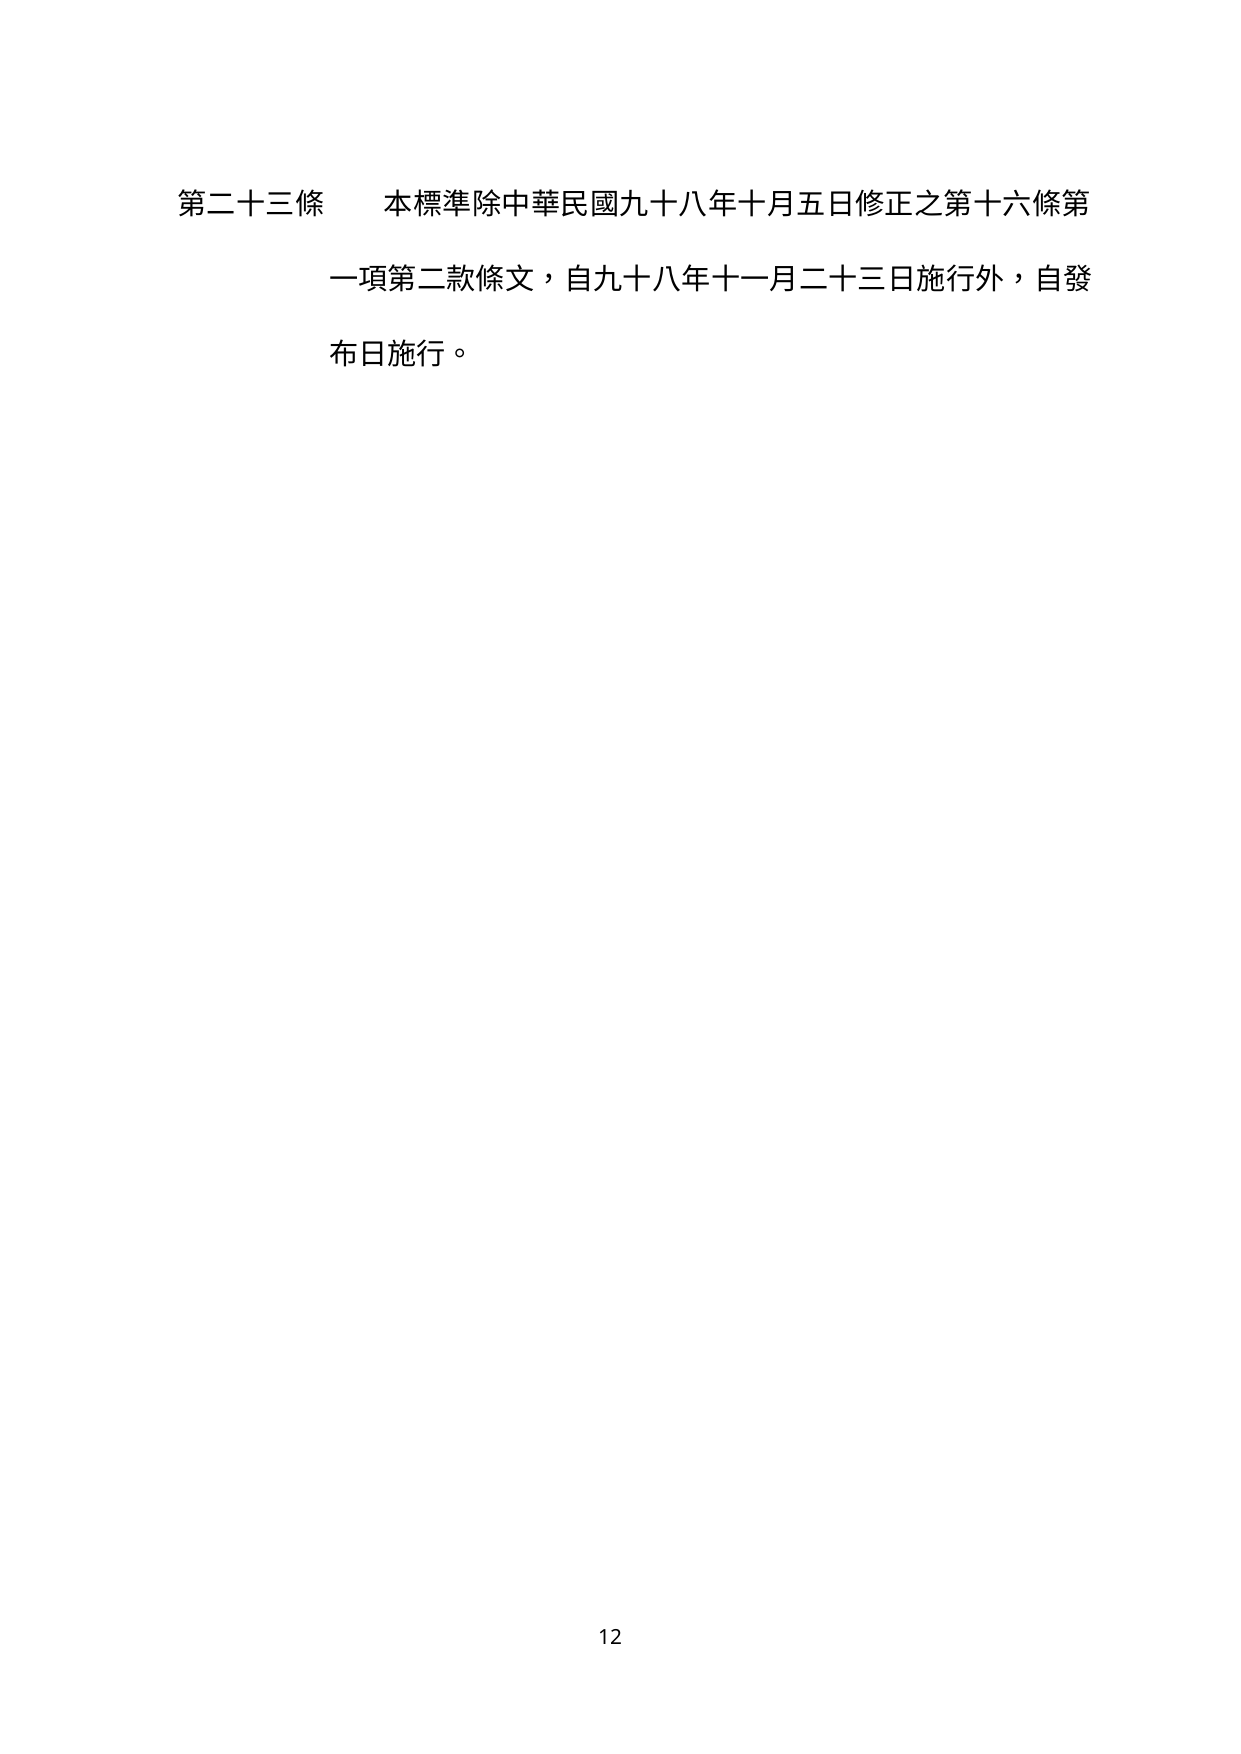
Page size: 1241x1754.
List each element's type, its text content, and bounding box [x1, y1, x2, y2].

text 第二十三條 本標準除中華民國九十八年十月五日修正之第十六條第一項第二款條文，自九十八年十一月二十三日施行外，自發布日施行。 [177, 164, 1092, 389]
